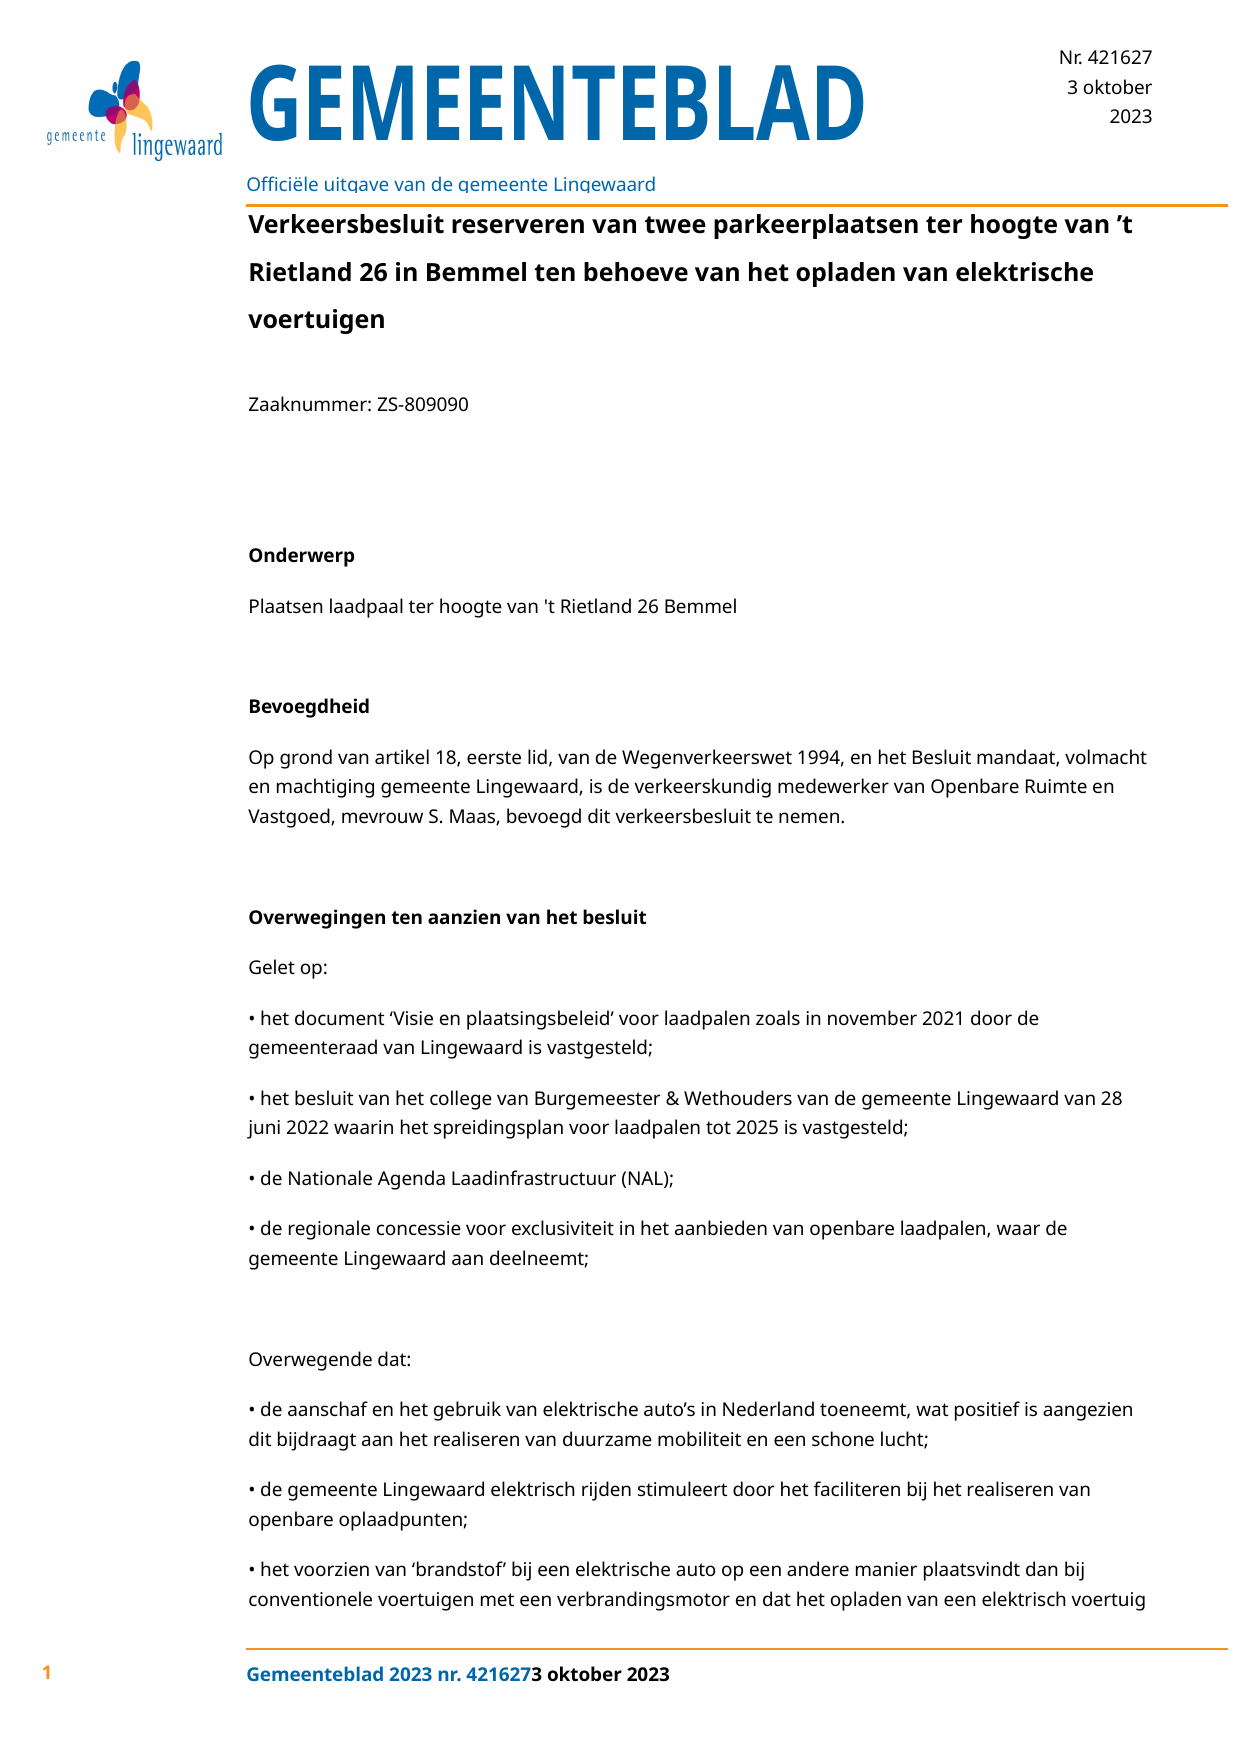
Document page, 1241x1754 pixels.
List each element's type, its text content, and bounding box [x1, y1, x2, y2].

text • de Nationale Agenda Laadinfrastructuur (NAL); [248, 1165, 1152, 1191]
text • het document ‘Visie en plaatsingsbeleid’ voor laadpalen zoals in november 2021 door de gemeenteraad van Lingewaard is vastgesteld; [248, 1005, 1152, 1060]
text • de aanschaf en het gebruik van elektrische auto’s in Nederland toeneemt, wat positief is aangezien dit bijdraagt aan het realiseren van duurzame mobiliteit en een schone lucht; [248, 1396, 1152, 1452]
text Gelet op: [248, 954, 1152, 980]
picture [41, 47, 231, 172]
text • het besluit van het college van Burgemeester & Wethouders van de gemeente Lingewaard van 28 juni 2022 waarin het spreidingsplan voor laadpalen tot 2025 is vastgesteld; [248, 1085, 1152, 1140]
text Overwegende dat: [248, 1346, 1152, 1372]
text Onderwerp [248, 542, 1152, 568]
text Plaatsen laadpaal ter hoogte van 't Rietland 26 Bemmel [248, 593, 1152, 619]
text Bevoegdheid [248, 694, 1152, 719]
text Overwegingen ten aanzien van het besluit [248, 904, 1152, 930]
text Verkeersbesluit reserveren van twee parkeerplaatsen ter hoogte van ’t Rietland 26 in Bemmel ten behoeve van het opladen van elektrische voertuigen [248, 207, 1152, 336]
text • de regionale concessie voor exclusiviteit in het aanbieden van openbare laadpalen, waar de gemeente Lingewaard aan deelneemt; [248, 1215, 1152, 1271]
text • de gemeente Lingewaard elektrisch rijden stimuleert door het faciliteren bij het realiseren van openbare oplaadpunten; [248, 1476, 1152, 1532]
text Op grond van artikel 18, eerste lid, van de Wegenverkeerswet 1994, en het Besluit mandaat, volmacht en machtiging gemeente Lingewaard, is de verkeerskundig medewerker van Openbare Ruimte en Vastgoed, mevrouw S. Maas, bevoegd dit verkeersbesluit te nemen. [248, 744, 1152, 829]
text • het voorzien van ‘brandstof’ bij een elektrische auto op een andere manier plaatsvindt dan bij conventionele voertuigen met een verbrandingsmotor en dat het opladen van een elektrisch voertuig [248, 1556, 1152, 1612]
text Zaaknummer: ZS-809090 [248, 391, 1152, 417]
